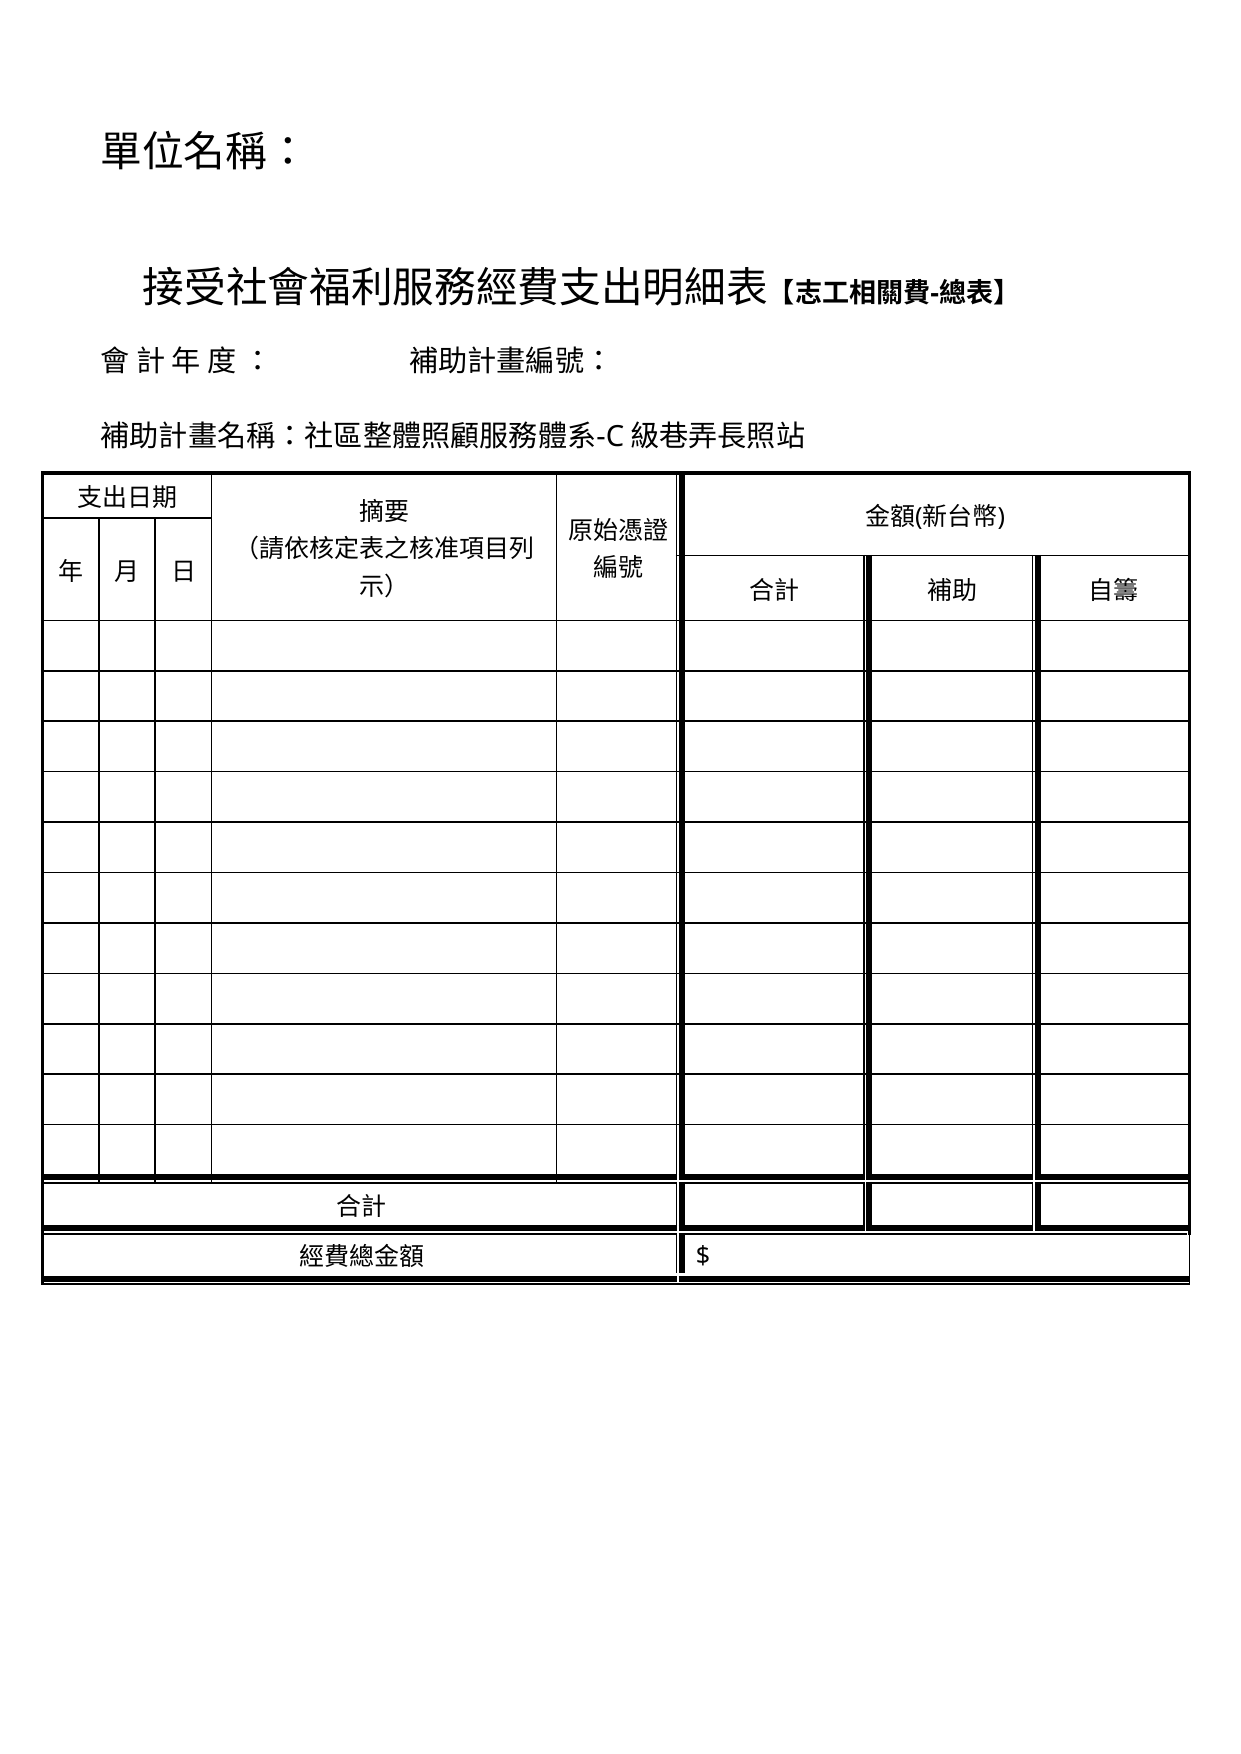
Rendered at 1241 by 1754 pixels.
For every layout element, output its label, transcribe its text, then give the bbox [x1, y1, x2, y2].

table_cell [44, 974, 98, 1023]
text 會 計 年 度 ： 補助計畫編號： [100, 321, 1146, 396]
text 補助計畫名稱：社區整體照顧服務體系-C級巷弄長照站 [100, 396, 1146, 471]
table_cell [1041, 924, 1188, 972]
table_cell [1041, 772, 1188, 821]
table_cell [212, 772, 556, 821]
table_cell [44, 823, 98, 872]
text 單位名稱： [100, 111, 1146, 186]
table_cell [156, 1075, 211, 1124]
table_cell [100, 722, 154, 771]
table_cell [1041, 722, 1188, 771]
table_cell [212, 1025, 556, 1073]
table_cell [685, 1125, 863, 1174]
table_cell [44, 1125, 98, 1174]
table_cell [557, 772, 676, 821]
table_cell [156, 974, 211, 1023]
table_header 摘要 （請依核定表之核准項目列示） [212, 475, 556, 619]
table_cell 合計 [685, 556, 863, 619]
table_cell [685, 672, 863, 720]
table_cell [100, 1025, 154, 1073]
table_cell [156, 1125, 211, 1174]
table_cell [872, 873, 1032, 922]
table_cell [156, 1025, 211, 1073]
table_cell [685, 722, 863, 771]
table_cell [156, 621, 211, 670]
table_cell [156, 924, 211, 972]
table_cell [1041, 1025, 1188, 1073]
table_cell [685, 974, 863, 1023]
table_cell [44, 621, 98, 670]
table_cell [1041, 974, 1188, 1023]
table_cell [44, 672, 98, 720]
table_cell [100, 823, 154, 872]
table_cell [872, 1184, 1032, 1225]
table_cell [156, 672, 211, 720]
table_cell [156, 823, 211, 872]
table_cell [44, 722, 98, 771]
table_cell [872, 621, 1032, 670]
table_cell [156, 722, 211, 771]
table_cell [872, 772, 1032, 821]
table_cell [1041, 873, 1188, 922]
table_cell [872, 974, 1032, 1023]
table_cell [100, 873, 154, 922]
table_cell [1041, 1184, 1188, 1225]
table_cell [872, 1075, 1032, 1124]
table_cell [685, 823, 863, 872]
table_cell [100, 621, 154, 670]
table_cell [44, 924, 98, 972]
table_cell [44, 873, 98, 922]
table_cell [1041, 672, 1188, 720]
table_cell [212, 924, 556, 972]
table_cell [212, 974, 556, 1023]
table_cell [100, 772, 154, 821]
table_cell $ [680, 1225, 1189, 1276]
table_cell [557, 873, 676, 922]
table_cell [212, 873, 556, 922]
table_cell [685, 772, 863, 821]
table_cell [44, 1075, 98, 1124]
table_cell [1041, 1125, 1188, 1174]
table_cell [100, 924, 154, 972]
table_cell [212, 672, 556, 720]
table_cell [212, 823, 556, 872]
table_cell [685, 1184, 863, 1225]
table_cell [685, 1025, 863, 1073]
table_cell [1041, 1075, 1188, 1124]
table_header 支出日期 [44, 475, 211, 517]
table_cell [872, 722, 1032, 771]
table_cell [557, 1075, 676, 1124]
table_cell [872, 1025, 1032, 1073]
table_cell 月 [100, 519, 154, 619]
table_cell [212, 1125, 556, 1174]
table_cell [557, 974, 676, 1023]
table_cell 補助 [872, 556, 1032, 619]
table_cell 自籌 [1041, 556, 1188, 619]
table_cell [100, 1075, 154, 1124]
table_cell [1041, 823, 1188, 872]
table_cell [872, 1125, 1032, 1174]
table_cell 合計 [44, 1184, 676, 1225]
table_cell [212, 1075, 556, 1124]
table_cell [100, 672, 154, 720]
table_cell [557, 823, 676, 872]
table_cell [557, 1125, 676, 1174]
table_header 原始憑證 編號 [557, 475, 676, 619]
table_cell [872, 672, 1032, 720]
table_cell [872, 823, 1032, 872]
table_cell [557, 621, 676, 670]
table_cell [212, 722, 556, 771]
table_cell [1041, 621, 1188, 670]
table_cell 經費總金額 [44, 1225, 680, 1276]
table_cell [156, 772, 211, 821]
table_cell [685, 873, 863, 922]
table_cell [685, 621, 863, 670]
table_cell 日 [156, 519, 211, 619]
table_cell [557, 1025, 676, 1073]
table_cell [44, 1025, 98, 1073]
table_cell [557, 924, 676, 972]
table_cell [100, 974, 154, 1023]
table_cell [156, 873, 211, 922]
table_cell 年 [44, 519, 98, 619]
table_cell [100, 1125, 154, 1174]
table_cell [212, 621, 556, 670]
table_cell [44, 772, 98, 821]
table_cell [685, 924, 863, 972]
table_cell [685, 1075, 863, 1124]
table_header 金額(新台幣) [685, 475, 1188, 555]
table_cell [557, 722, 676, 771]
table_cell [872, 924, 1032, 972]
text 接受社會福利服務經費支出明細表【志工相關費-總表】 [100, 246, 1062, 321]
table_cell [557, 672, 676, 720]
